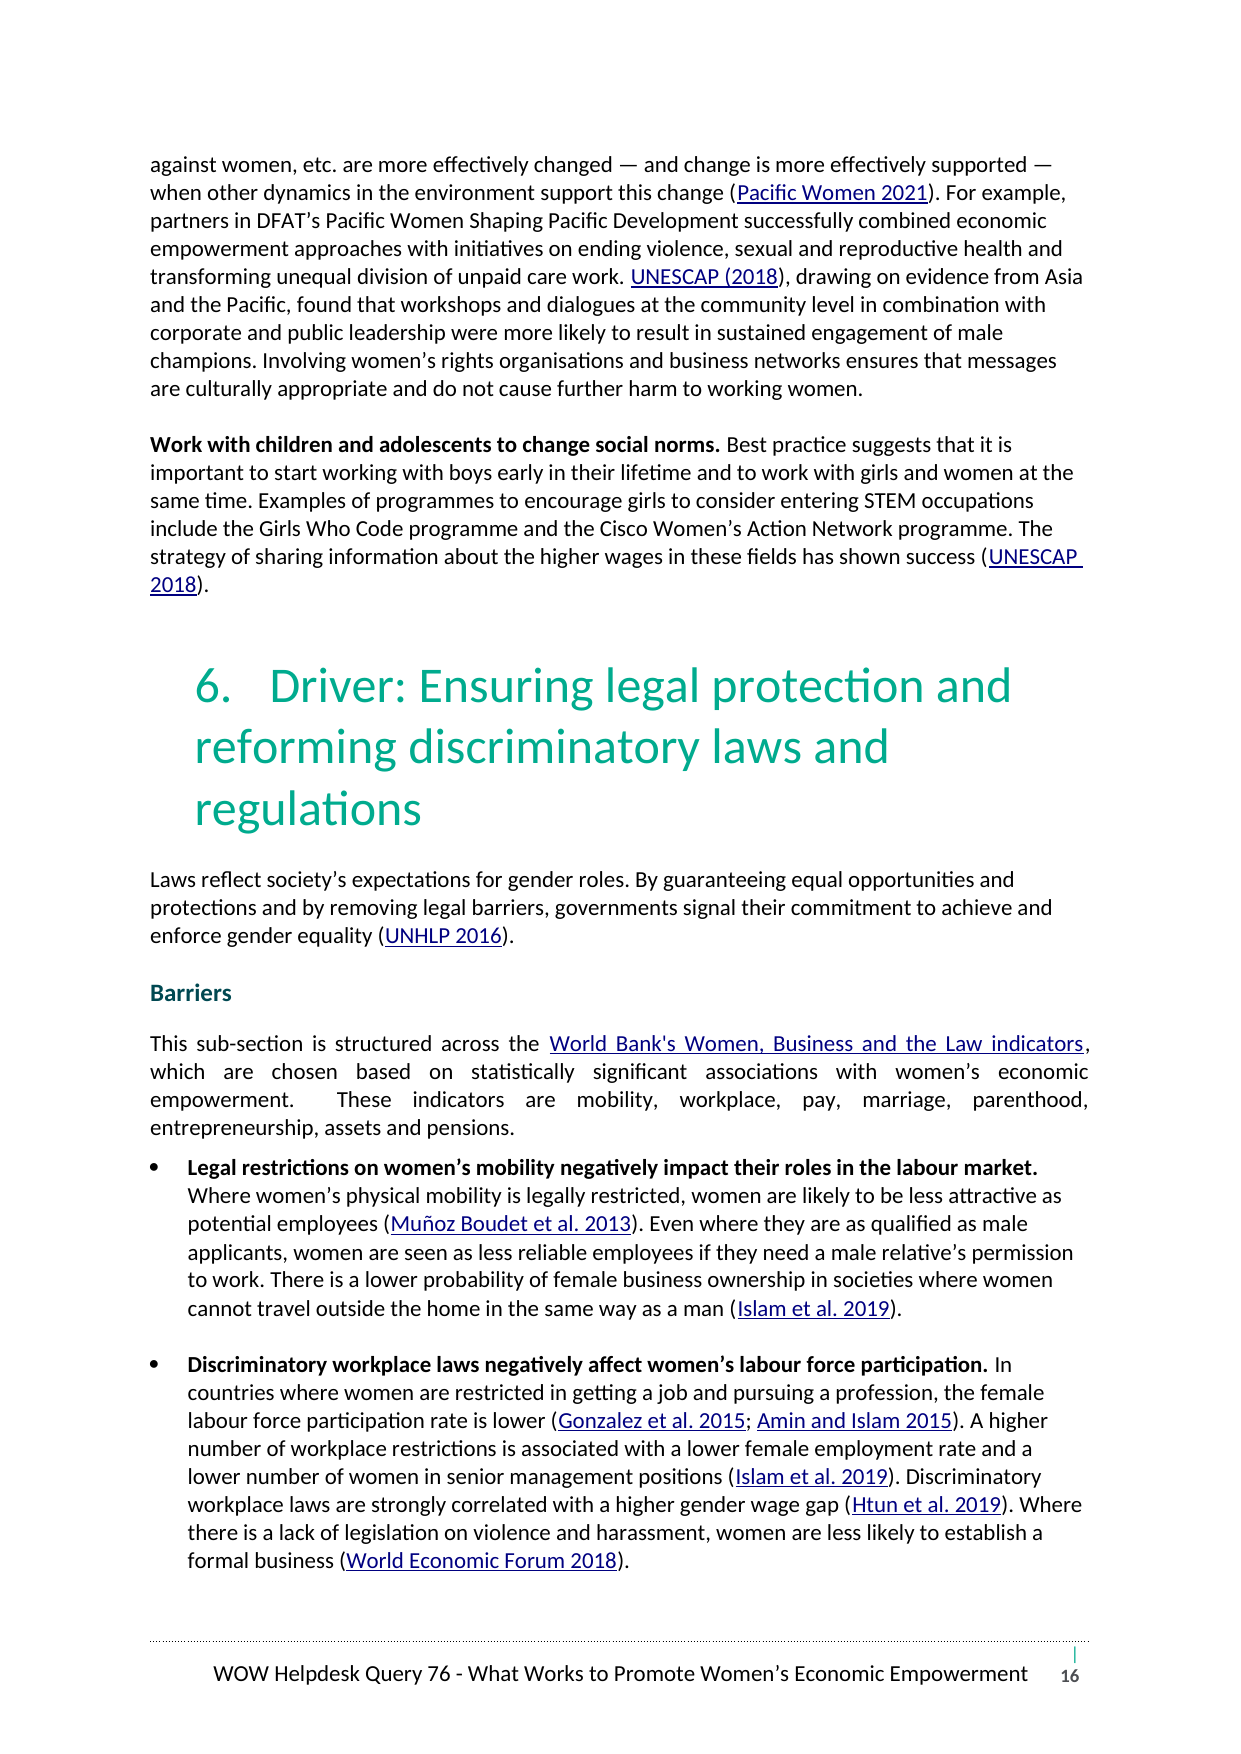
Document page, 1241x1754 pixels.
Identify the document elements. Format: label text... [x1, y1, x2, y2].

list Legal restrictions on women’s mobility negatively impact their roles in the labour market. Where women’s physical mobility is legally restricted, women are likely to be less attractive as potential employees (Muñoz Boudet et al. 2013). Even where they are as qualified as male applicants, women are seen as less reliable employees if they need a male relative’s permission to work. There is a lower probability of female business ownership in societies where women cannot travel outside the home in the same way as a man (Islam et al. 2019). [150, 1153, 1090, 1322]
text against women, etc. are more effectively changed — and change is more effectively supported — when other dynamics in the environment support this change (Pacific Women 2021). For example, partners in DFAT’s Pacific Women Shaping Pacific Development successfully combined economic empowerment approaches with initiatives on ending violence, sexual and reproductive health and transforming unequal division of unpaid care work. UNESCAP (2018), drawing on evidence from Asia and the Pacific, found that workshops and dialogues at the community level in combination with corporate and public leadership were more likely to result in sustained engagement of male champions. Involving women’s rights organisations and business networks ensures that messages are culturally appropriate and do not cause further harm to working women. [150, 150, 1090, 402]
text This sub-section is structured across the World Bank's Women, Business and the Law indicators, which are chosen based on statistically significant associations with women’s economic empowerment. These indicators are mobility, workplace, pay, marriage, parenthood, entrepreneurship, assets and pensions. [150, 1029, 1090, 1141]
text Work with children and adolescents to change social norms. Best practice suggests that it is important to start working with boys early in their lifetime and to work with girls and women at the same time. Examples of programmes to encourage girls to consider entering STEM occupations include the Girls Who Code programme and the Cisco Women’s Action Network programme. The strategy of sharing information about the higher wages in these fields has shown success (UNESCAP 2018). [150, 430, 1090, 598]
text Laws reflect society’s expectations for gender roles. By guaranteeing equal opportunities and protections and by removing legal barriers, governments signal their commitment to achieve and enforce gender equality (UNHLP 2016). [150, 866, 1090, 949]
subtitle Driver: Ensuring legal protection and reforming discriminatory laws and regulations [194, 654, 1090, 837]
list Discriminatory workplace laws negatively affect women’s labour force participation. In countries where women are restricted in getting a job and pursuing a profession, the female labour force participation rate is lower (Gonzalez et al. 2015; Amin and Islam 2015). A higher number of workplace restrictions is associated with a lower female employment rate and a lower number of women in senior management positions (Islam et al. 2019). Discriminatory workplace laws are strongly correlated with a higher gender wage gap (Htun et al. 2019). Where there is a lack of legislation on violence and harassment, women are less likely to establish a formal business (World Economic Forum 2018). [150, 1350, 1090, 1574]
subtitle Barriers [150, 978, 1090, 1008]
